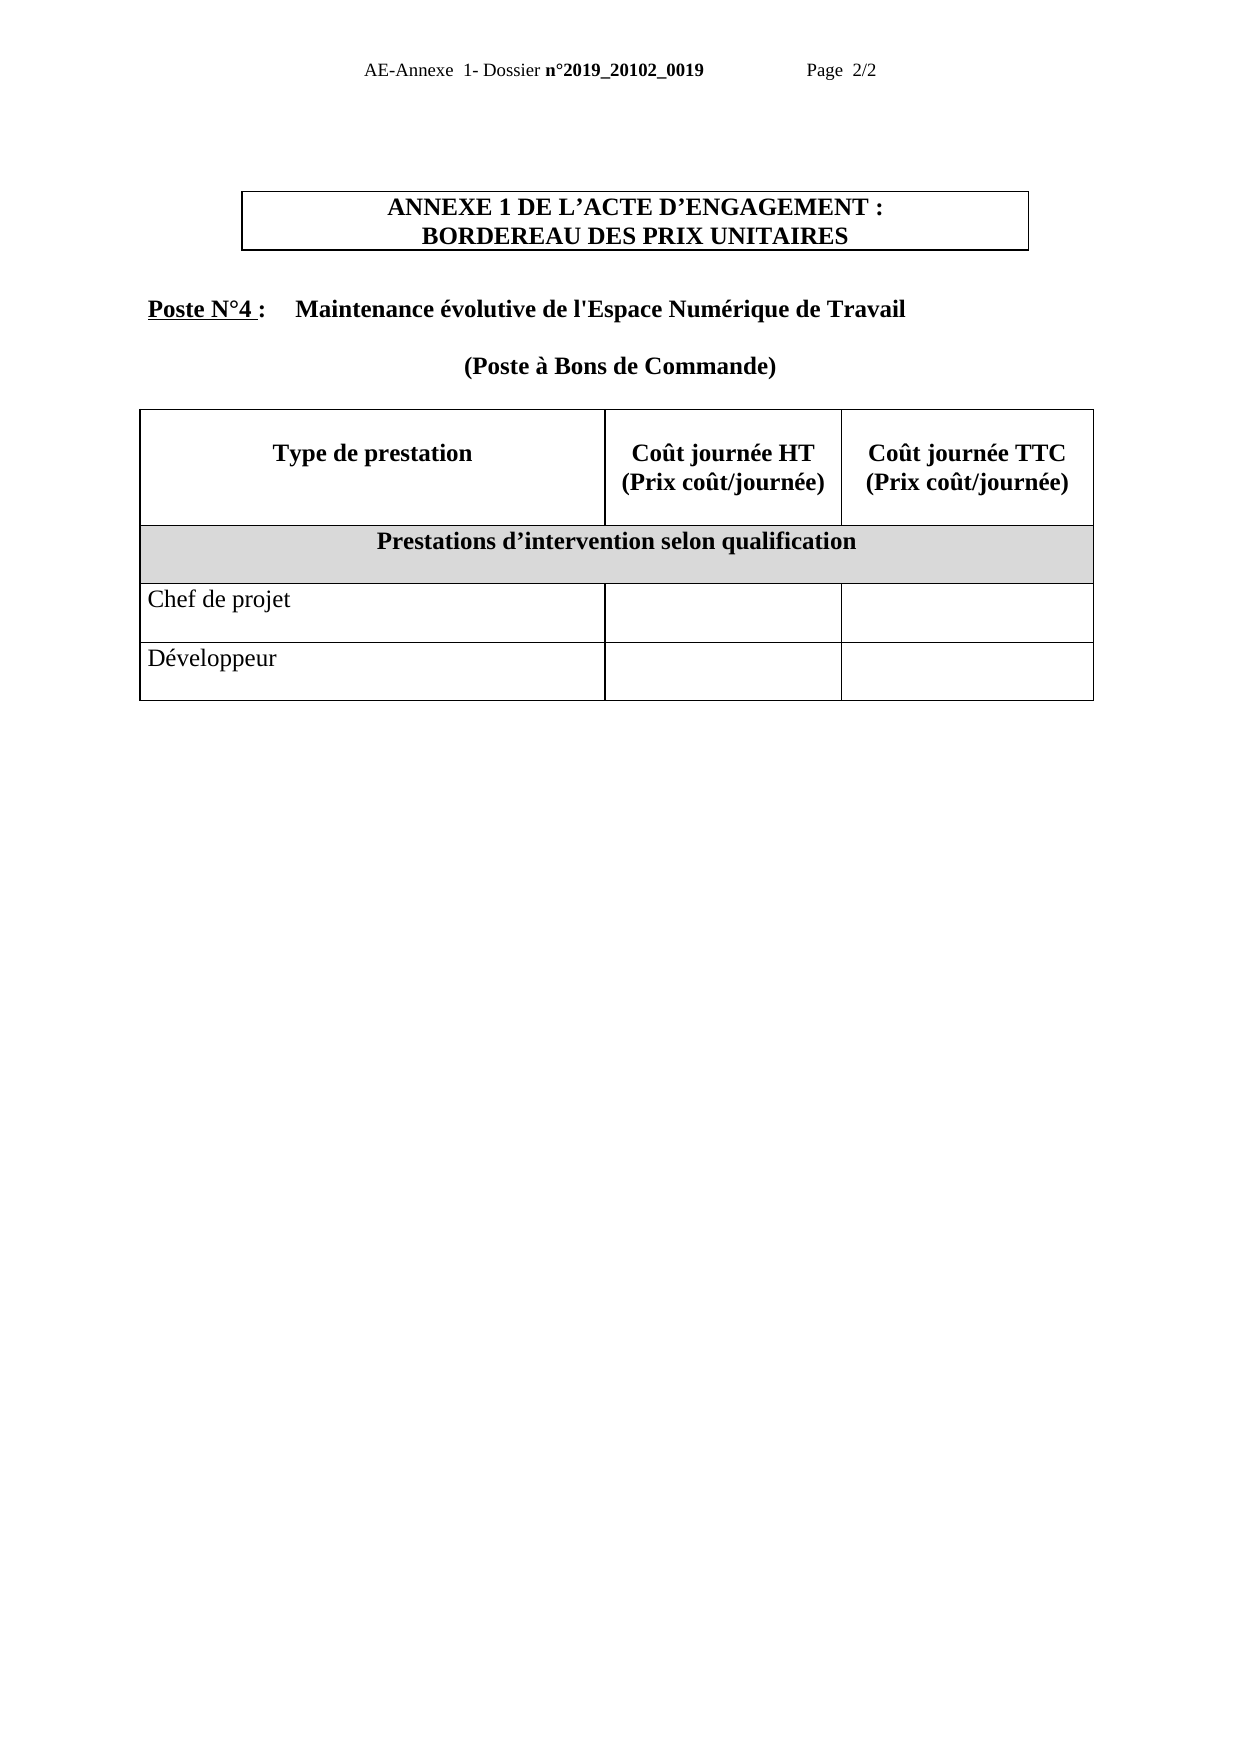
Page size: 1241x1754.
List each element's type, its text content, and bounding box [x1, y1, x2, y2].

table_cell [842, 584, 1093, 642]
table_cell Prestations d’intervention selon qualification [141, 526, 1093, 583]
table_cell [606, 643, 841, 700]
text (Poste à Bons de Commande) [148, 351, 1092, 380]
table_cell [842, 643, 1093, 700]
subtitle BORDEREAU DES PRIX UNITAIRES [243, 220, 1028, 249]
table_cell [606, 584, 841, 642]
table_header Coût journée TTC (Prix coût/journée) [842, 410, 1093, 525]
subtitle ANNEXE 1 DE L’ACTE D’ENGAGEMENT : [243, 192, 1028, 220]
table_header Coût journée HT (Prix coût/journée) [606, 410, 841, 525]
table_cell Chef de projet [141, 584, 604, 642]
table_header Type de prestation [141, 410, 604, 525]
text Poste N°4 : Maintenance évolutive de l'Espace Numérique de Travail [148, 294, 1092, 322]
table_cell Développeur [141, 643, 604, 700]
